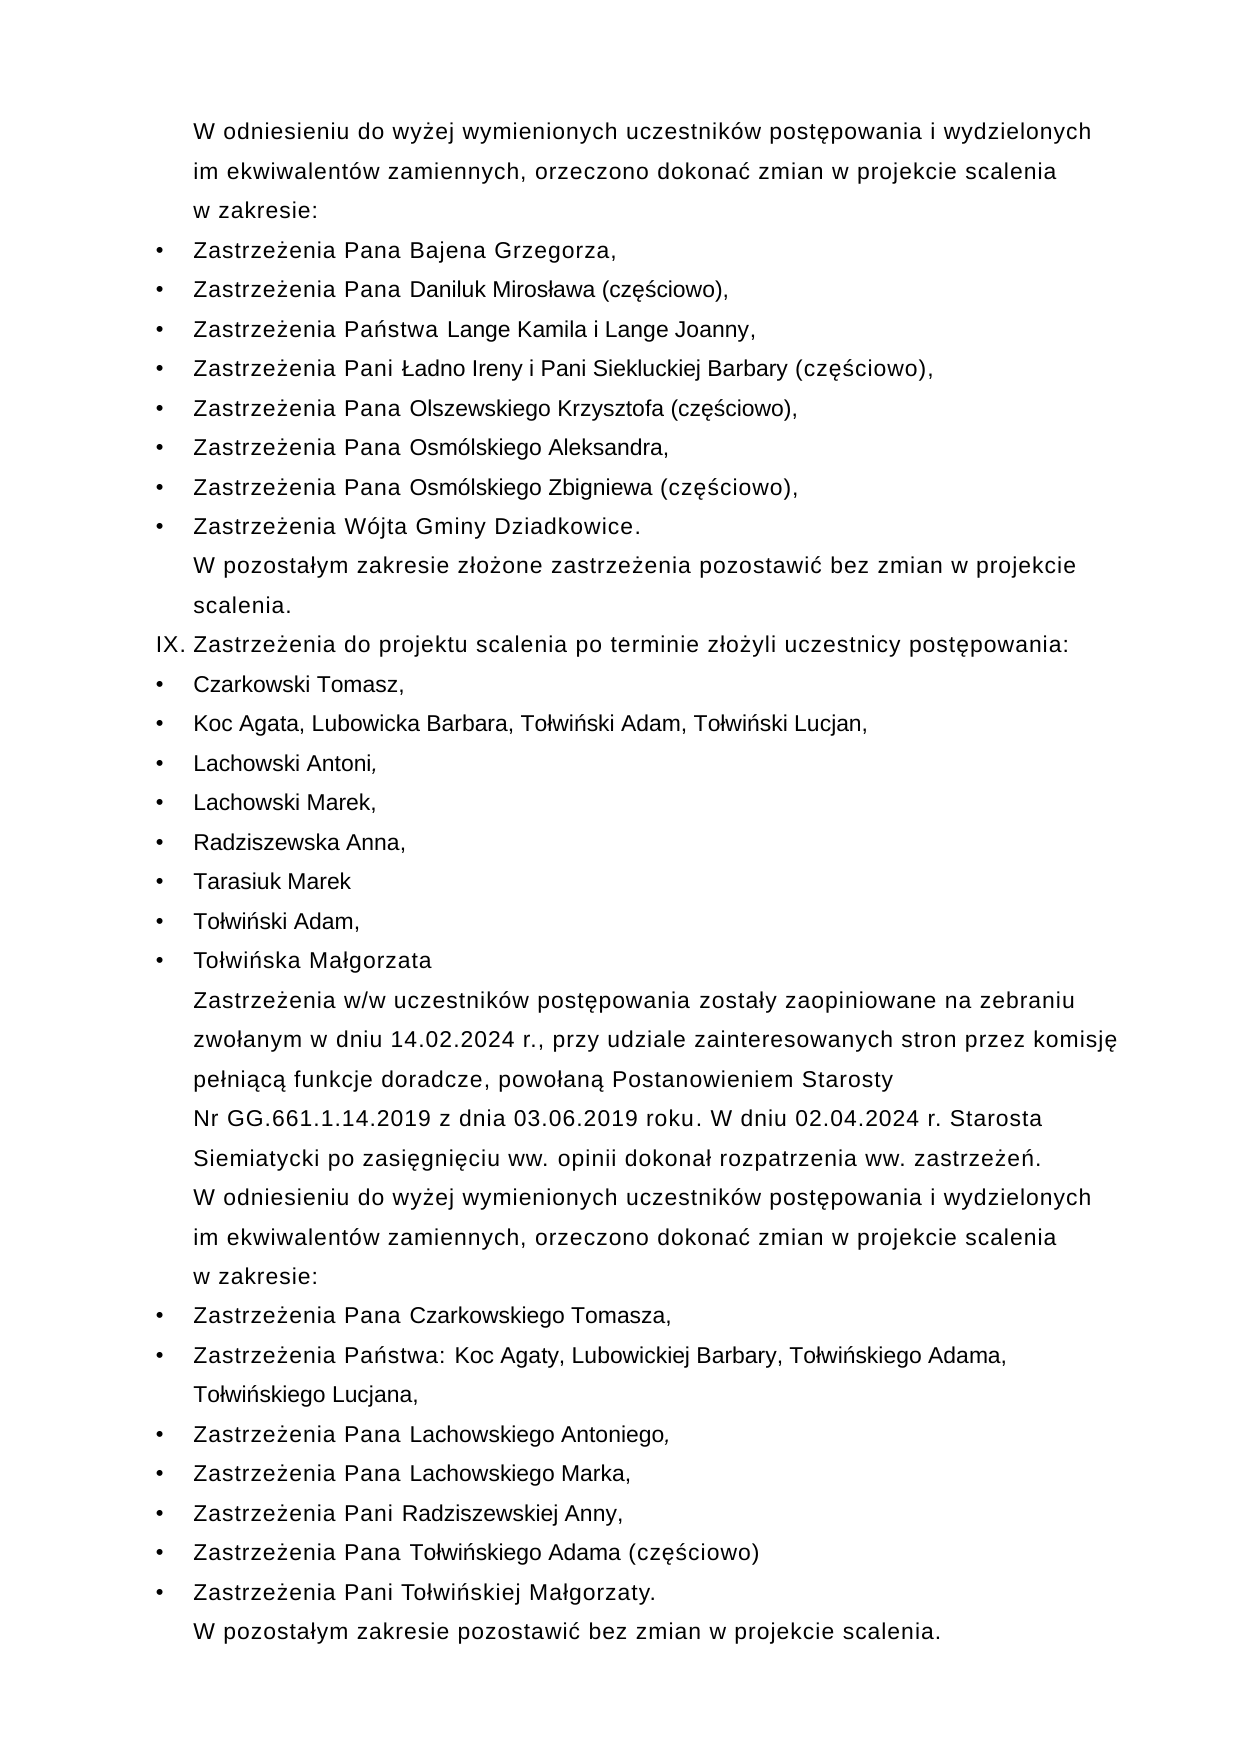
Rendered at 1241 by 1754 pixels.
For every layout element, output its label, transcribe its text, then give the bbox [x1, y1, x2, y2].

list W odniesieniu do wyżej wymienionych uczestników postępowania i wydzielonych im ekwiwalentów zamiennych, orzeczono dokonać zmian w projekcie scalenia w zakresie: [156, 118, 1122, 223]
list Zastrzeżenia Pana Lachowskiego Antoniego, [156, 1421, 1122, 1447]
list Tołwińska Małgorzata, [156, 947, 1122, 973]
list Tołwiński Adam, [156, 908, 1122, 934]
list Czarkowski Tomasz, [156, 671, 1122, 697]
list W pozostałym zakresie złożone zastrzeżenia pozostawić bez zmian w projekcie scalenia. [156, 552, 1122, 618]
list Zastrzeżenia Pani Ładno Ireny i Pani Siekluckiej Barbary (częściowo), [156, 355, 1122, 381]
list Zastrzeżenia Pani Tołwińskiej Małgorzaty. [156, 1579, 1122, 1605]
list W odniesieniu do wyżej wymienionych uczestników postępowania i wydzielonych im ekwiwalentów zamiennych, orzeczono dokonać zmian w projekcie scalenia w zakresie: [156, 1184, 1122, 1289]
list Tarasiuk Marek, [156, 868, 1122, 894]
list Zastrzeżenia Pana Osmólskiego Zbigniewa (częściowo), [156, 473, 1122, 500]
list Zastrzeżenia Pana Lachowskiego Marka, [156, 1460, 1122, 1487]
list Koc Agata, Lubowicka Barbara, Tołwiński Adam, Tołwiński Lucjan, [156, 710, 1122, 737]
list Zastrzeżenia Pana Daniluk Mirosława (częściowo), [156, 276, 1122, 302]
list Zastrzeżenia Pani Radziszewskiej Anny, [156, 1500, 1122, 1526]
list Zastrzeżenia Państwa Lange Kamila i Lange Joanny, [156, 316, 1122, 342]
list Zastrzeżenia Pana Tołwińskiego Adama (częściowo) [156, 1539, 1122, 1566]
list Zastrzeżenia do projektu scalenia po terminie złożyli uczestnicy postępowania: [156, 631, 1122, 658]
list W pozostałym zakresie pozostawić bez zmian w projekcie scalenia. [156, 1618, 1122, 1645]
list Zastrzeżenia Pana Olszewskiego Krzysztofa (częściowo), [156, 394, 1122, 421]
list Lachowski Antoni, [156, 750, 1122, 776]
list Zastrzeżenia Państwa: Koc Agaty, Lubowickiej Barbary, Tołwińskiego Adama, Tołwińskiego Lucjana, [156, 1342, 1122, 1408]
list Radziszewska Anna, [156, 829, 1122, 855]
list Zastrzeżenia Pana Bajena Grzegorza, [156, 237, 1122, 263]
list Zastrzeżenia Wójta Gminy Dziadkowice. [156, 513, 1122, 539]
list Zastrzeżenia Pana Osmólskiego Aleksandra, [156, 434, 1122, 460]
list Zastrzeżenia w/w uczestników postępowania zostały zaopiniowane na zebraniu zwołanym w dniu 14.02.2024 r., przy udziale zainteresowanych stron przez komisję pełniącą funkcje doradcze, powołaną Postanowieniem Starosty Nr GG.661.1.14.2019 z dnia 03.06.2019 roku. W dniu 02.04.2024 r. Starosta Siemiatycki po zasięgnięciu ww. opinii dokonał rozpatrzenia ww. zastrzeżeń. [156, 987, 1122, 1171]
list Zastrzeżenia Pana Czarkowskiego Tomasza, [156, 1302, 1122, 1329]
list Lachowski Marek, [156, 789, 1122, 816]
